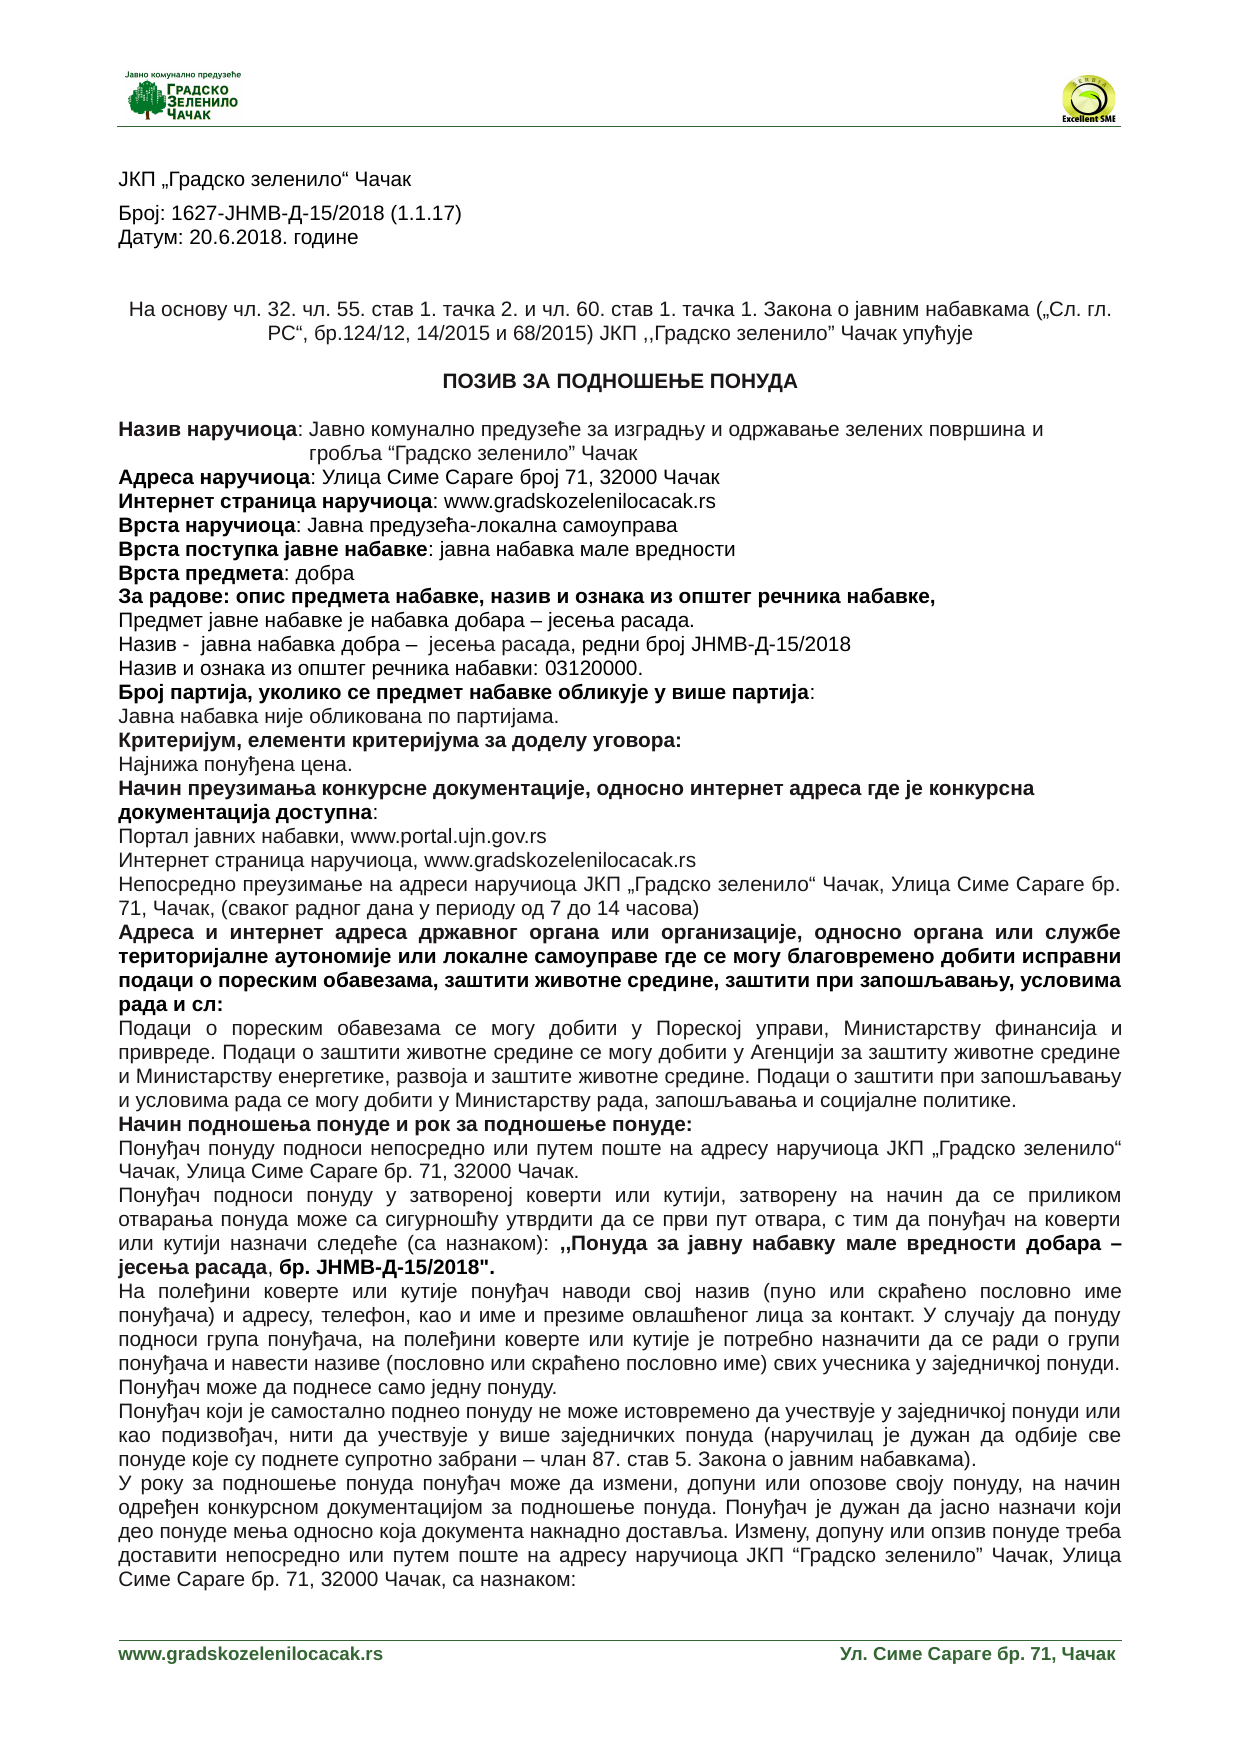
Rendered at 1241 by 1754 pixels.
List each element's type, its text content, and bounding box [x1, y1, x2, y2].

text Подаци о пореским обавезама се могу добити у Пореској управи, Министарству финансија и привреде. Подаци о заштити животне средине се могу добити у Агенцији за заштиту животне средине и Министарству енергетике, развоја и заштите животне средине. Подаци о заштити при запошљавању и условима рада се могу добити у Министарству рада, запошљавања и социјалне политике. [118, 1016, 1122, 1111]
text Врста поступка јавне набавке: јавна набавка мале вредности [118, 536, 1122, 560]
text Назив наручиоца: Јавно комунално предузеће за изградњу и одржавање зелених површина и [118, 417, 1122, 441]
text ПОЗИВ ЗА ПОДНОШЕЊЕ ПОНУДА [118, 345, 1122, 393]
text Критеријум, елементи критеријума за доделу уговора: [118, 728, 1122, 752]
text Врста наручиоца: Јавна предузећа-локална самоуправа [118, 512, 1122, 536]
text Начин преузимања конкурсне документације, односно интернет адресa где је конкурсна [118, 776, 1122, 800]
text Интернет страница наручиоца, www.gradskozelenilocacak.rs [118, 848, 1122, 872]
text За радове: опис предмета набавке, назив и ознака из општег речника набавке, [118, 584, 1122, 608]
text На основу чл. 32. чл. 55. став 1. тачка 2. и чл. 60. став 1. тачка 1. Закона о јавним набавкама („Сл. гл. РС“, бр.124/12, 14/2015 и 68/2015) ЈКП ,,Градско зеленило” Чачак упућује [118, 297, 1122, 345]
text Непосредно преузимање на адреси наручиоца ЈКП „Градско зеленило“ Чачак, Улица Симе Сараге бр. 71, Чачак, (сваког радног дана у периоду од 7 до 14 часова) [118, 872, 1122, 920]
text Јавна набавка није обликована по партијама. [118, 704, 1122, 728]
text Датум: 20.6.2018. године [118, 225, 1122, 249]
text Понуђач понуду подноси непосредно или путем поште на адресу наручиоца ЈКП „Градско зеленило“ Чачак, Улица Симе Сараге бр. 71, 32000 Чачак. [118, 1135, 1122, 1183]
text Број: 1627-ЈНМВ-Д-15/2018 (1.1.17) [118, 201, 1122, 225]
text документација доступна: [118, 800, 1122, 824]
text Портал јавних набавки, www.portal.ujn.gov.rs [118, 824, 1122, 848]
text На полеђини коверте или кутије понуђач наводи свој назив (пуно или скраћено пословно име понуђача) и адресу, телефон, као и име и презиме овлашћеног лица за контакт. У случају да понуду подноси група понуђача, на полеђини коверте или кутије је потребно назначити да се ради о групи понуђача и навести називе (пословно или скраћено пословно име) свих учесника у заједничкој понуди. [118, 1279, 1122, 1375]
text У року за подношење понуда понуђач може да измени, допуни или опозове своју понуду, на начин одређен конкурсном документацијом за подношење понуда. Понуђач је дужан да јасно назначи који део понуде мења односно која документа накнадно доставља. Измену, допуну или опзив понуде треба доставити непосредно или путем поште на адресу наручиоца ЈКП “Градско зеленило” Чачак, Улица Симе Сараге бр. 71, 32000 Чачак, са назнаком: [118, 1471, 1122, 1591]
text Понуђач који је самостално поднео понуду не може истовремено да учествује у заједничкој понуди или као подизвођач, нити да учествује у више заједничких понуда (наручилац је дужан да одбије све понуде које су поднете супротно забрани – члан 87. став 5. Закона о јавним набавкама). [118, 1399, 1122, 1471]
text Интернет страница наручиоца: www.gradskozelenilocacak.rs [118, 488, 1122, 512]
text Начин подношења понуде и рок за подношење понуде: [118, 1111, 1122, 1135]
text Број партија, уколико се предмет набавке обликује у више партија: [118, 680, 1122, 704]
text ЈКП „Градско зеленило“ Чачак [118, 167, 1122, 191]
text Назив - јавнa набавкa добра – јесења расада, редни број ЈНМВ-Д-15/2018 [118, 632, 1122, 656]
text гробља “Градско зеленило” Чачак [118, 441, 1122, 464]
text Назив и ознака из општег речника набавки: 03120000. [118, 656, 1122, 680]
text Понуђач може да поднесе само једну понуду. [118, 1375, 1122, 1399]
picture [1062, 75, 1116, 122]
text Адреса наручиоца: Улица Симе Сараге број 71, 32000 Чачак [118, 464, 1122, 488]
text Најнижа понуђена цена. [118, 752, 1122, 776]
text Предмет јавне набавке је набавка добара – јесења расада. [118, 608, 1122, 632]
text Адресa и интернет адресa државног органа или организације, односно органа или службе територијалне аутономије или локалне самоуправе где се могу благовремено добити исправни подаци о пореским обавезама, заштити животне средине, заштити при запошљавању, условима рада и сл: [118, 920, 1122, 1016]
text Врста предмета: добра [118, 560, 1122, 584]
text Понуђач подноси понуду у затвореној коверти или кутији, затворену на начин да се приликом отварања понуда може са сигурношћу утврдити да се први пут отвара, с тим да понуђач на коверти или кутији назначи следеће (са назнаком): ,,Понуда за јавну набавку мале вредности добара – јесења расада, бр. ЈНМВ-Д-15/2018". [118, 1183, 1122, 1279]
picture [123, 69, 243, 122]
